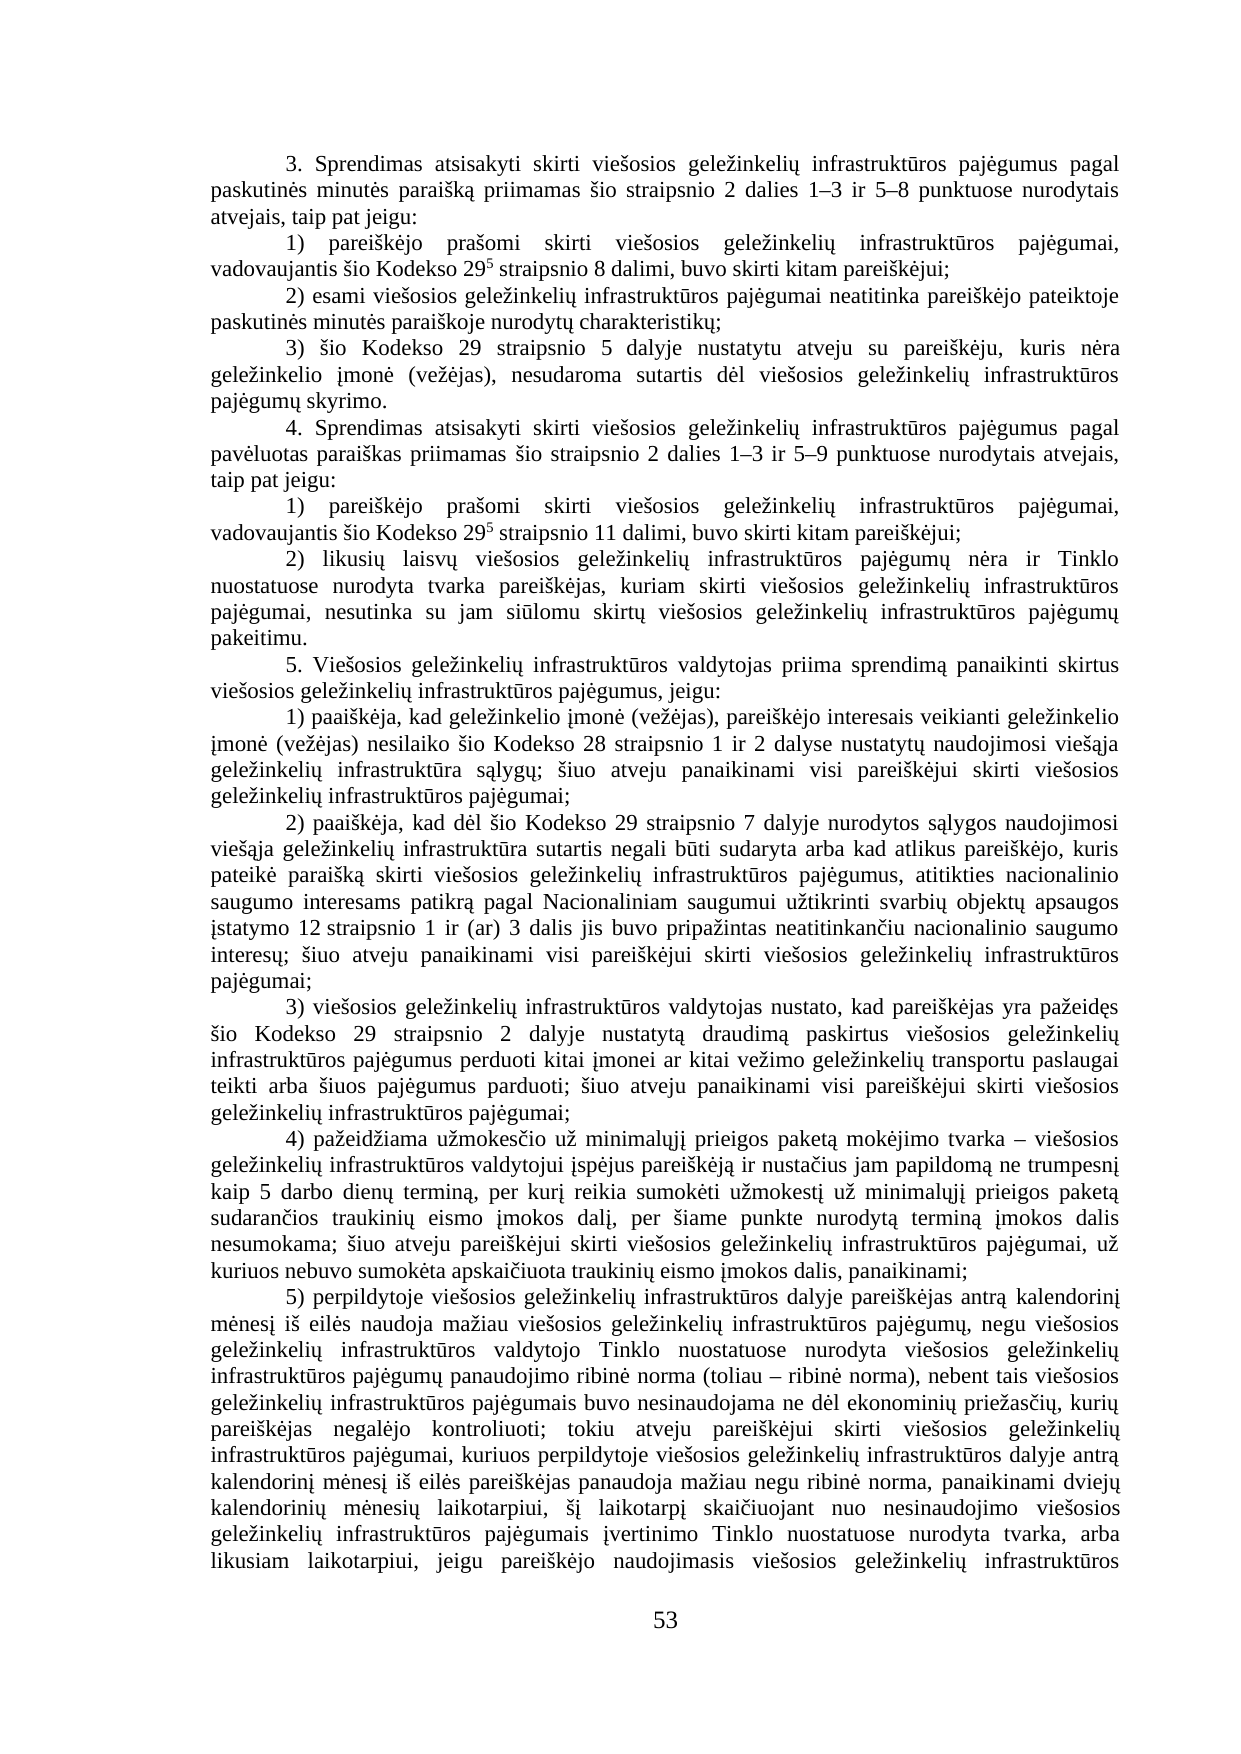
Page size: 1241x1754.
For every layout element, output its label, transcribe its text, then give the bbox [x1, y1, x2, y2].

text 2) paaiškėja, kad dėl šio Kodekso 29 straipsnio 7 dalyje nurodytos sąlygos naudojimosi viešąja geležinkelių infrastruktūra sutartis negali būti sudaryta arba kad atlikus pareiškėjo, kuris pateikė paraišką skirti viešosios geležinkelių infrastruktūros pajėgumus, atitikties nacionalinio saugumo interesams patikrą pagal Nacionaliniam saugumui užtikrinti svarbių objektų apsaugos įstatymo 12 straipsnio 1 ir (ar) 3 dalis jis buvo pripažintas neatitinkančiu nacionalinio saugumo interesų; šiuo atveju panaikinami visi pareiškėjui skirti viešosios geležinkelių infrastruktūros pajėgumai; [210, 809, 1120, 993]
text 5) perpildytoje viešosios geležinkelių infrastruktūros dalyje pareiškėjas antrą kalendorinį mėnesį iš eilės naudoja mažiau viešosios geležinkelių infrastruktūros pajėgumų, negu viešosios geležinkelių infrastruktūros valdytojo Tinklo nuostatuose nurodyta viešosios geležinkelių infrastruktūros pajėgumų panaudojimo ribinė norma (toliau – ribinė norma), nebent tais viešosios geležinkelių infrastruktūros pajėgumais buvo nesinaudojama ne dėl ekonominių priežasčių, kurių pareiškėjas negalėjo kontroliuoti; tokiu atveju pareiškėjui skirti viešosios geležinkelių infrastruktūros pajėgumai, kuriuos perpildytoje viešosios geležinkelių infrastruktūros dalyje antrą kalendorinį mėnesį iš eilės pareiškėjas panaudoja mažiau negu ribinė norma, panaikinami dviejų kalendorinių mėnesių laikotarpiui, šį laikotarpį skaičiuojant nuo nesinaudojimo viešosios geležinkelių infrastruktūros pajėgumais įvertinimo Tinklo nuostatuose nurodyta tvarka, arba likusiam laikotarpiui, jeigu pareiškėjo naudojimasis viešosios geležinkelių infrastruktūros [210, 1283, 1120, 1573]
text 3) šio Kodekso 29 straipsnio 5 dalyje nustatytu atveju su pareiškėju, kuris nėra geležinkelio įmonė (vežėjas), nesudaroma sutartis dėl viešosios geležinkelių infrastruktūros pajėgumų skyrimo. [210, 334, 1120, 413]
text 4) pažeidžiama užmokesčio už minimalųjį prieigos paketą mokėjimo tvarka – viešosios geležinkelių infrastruktūros valdytojui įspėjus pareiškėją ir nustačius jam papildomą ne trumpesnį kaip 5 darbo dienų terminą, per kurį reikia sumokėti užmokestį už minimalųjį prieigos paketą sudarančios traukinių eismo įmokos dalį, per šiame punkte nurodytą terminą įmokos dalis nesumokama; šiuo atveju pareiškėjui skirti viešosios geležinkelių infrastruktūros pajėgumai, už kuriuos nebuvo sumokėta apskaičiuota traukinių eismo įmokos dalis, panaikinami; [210, 1125, 1120, 1283]
text 3) viešosios geležinkelių infrastruktūros valdytojas nustato, kad pareiškėjas yra pažeidęs šio Kodekso 29 straipsnio 2 dalyje nustatytą draudimą paskirtus viešosios geležinkelių infrastruktūros pajėgumus perduoti kitai įmonei ar kitai vežimo geležinkelių transportu paslaugai teikti arba šiuos pajėgumus parduoti; šiuo atveju panaikinami visi pareiškėjui skirti viešosios geležinkelių infrastruktūros pajėgumai; [210, 993, 1120, 1125]
text 1) paaiškėja, kad geležinkelio įmonė (vežėjas), pareiškėjo interesais veikianti geležinkelio įmonė (vežėjas) nesilaiko šio Kodekso 28 straipsnio 1 ir 2 dalyse nustatytų naudojimosi viešąja geležinkelių infrastruktūra sąlygų; šiuo atveju panaikinami visi pareiškėjui skirti viešosios geležinkelių infrastruktūros pajėgumai; [210, 703, 1120, 809]
text 1) pareiškėjo prašomi skirti viešosios geležinkelių infrastruktūros pajėgumai, vadovaujantis šio Kodekso 295 straipsnio 8 dalimi, buvo skirti kitam pareiškėjui; [210, 229, 1120, 282]
text 2) likusių laisvų viešosios geležinkelių infrastruktūros pajėgumų nėra ir Tinklo nuostatuose nurodyta tvarka pareiškėjas, kuriam skirti viešosios geležinkelių infrastruktūros pajėgumai, nesutinka su jam siūlomu skirtų viešosios geležinkelių infrastruktūros pajėgumų pakeitimu. [210, 545, 1120, 651]
text 4. Sprendimas atsisakyti skirti viešosios geležinkelių infrastruktūros pajėgumus pagal pavėluotas paraiškas priimamas šio straipsnio 2 dalies 1–3 ir 5–9 punktuose nurodytais atvejais, taip pat jeigu: [210, 413, 1120, 493]
text 5. Viešosios geležinkelių infrastruktūros valdytojas priima sprendimą panaikinti skirtus viešosios geležinkelių infrastruktūros pajėgumus, jeigu: [210, 651, 1120, 703]
text 1) pareiškėjo prašomi skirti viešosios geležinkelių infrastruktūros pajėgumai, vadovaujantis šio Kodekso 295 straipsnio 11 dalimi, buvo skirti kitam pareiškėjui; [210, 493, 1120, 545]
text 3. Sprendimas atsisakyti skirti viešosios geležinkelių infrastruktūros pajėgumus pagal paskutinės minutės paraišką priimamas šio straipsnio 2 dalies 1–3 ir 5–8 punktuose nurodytais atvejais, taip pat jeigu: [210, 150, 1120, 229]
text 2) esami viešosios geležinkelių infrastruktūros pajėgumai neatitinka pareiškėjo pateiktoje paskutinės minutės paraiškoje nurodytų charakteristikų; [210, 282, 1120, 334]
